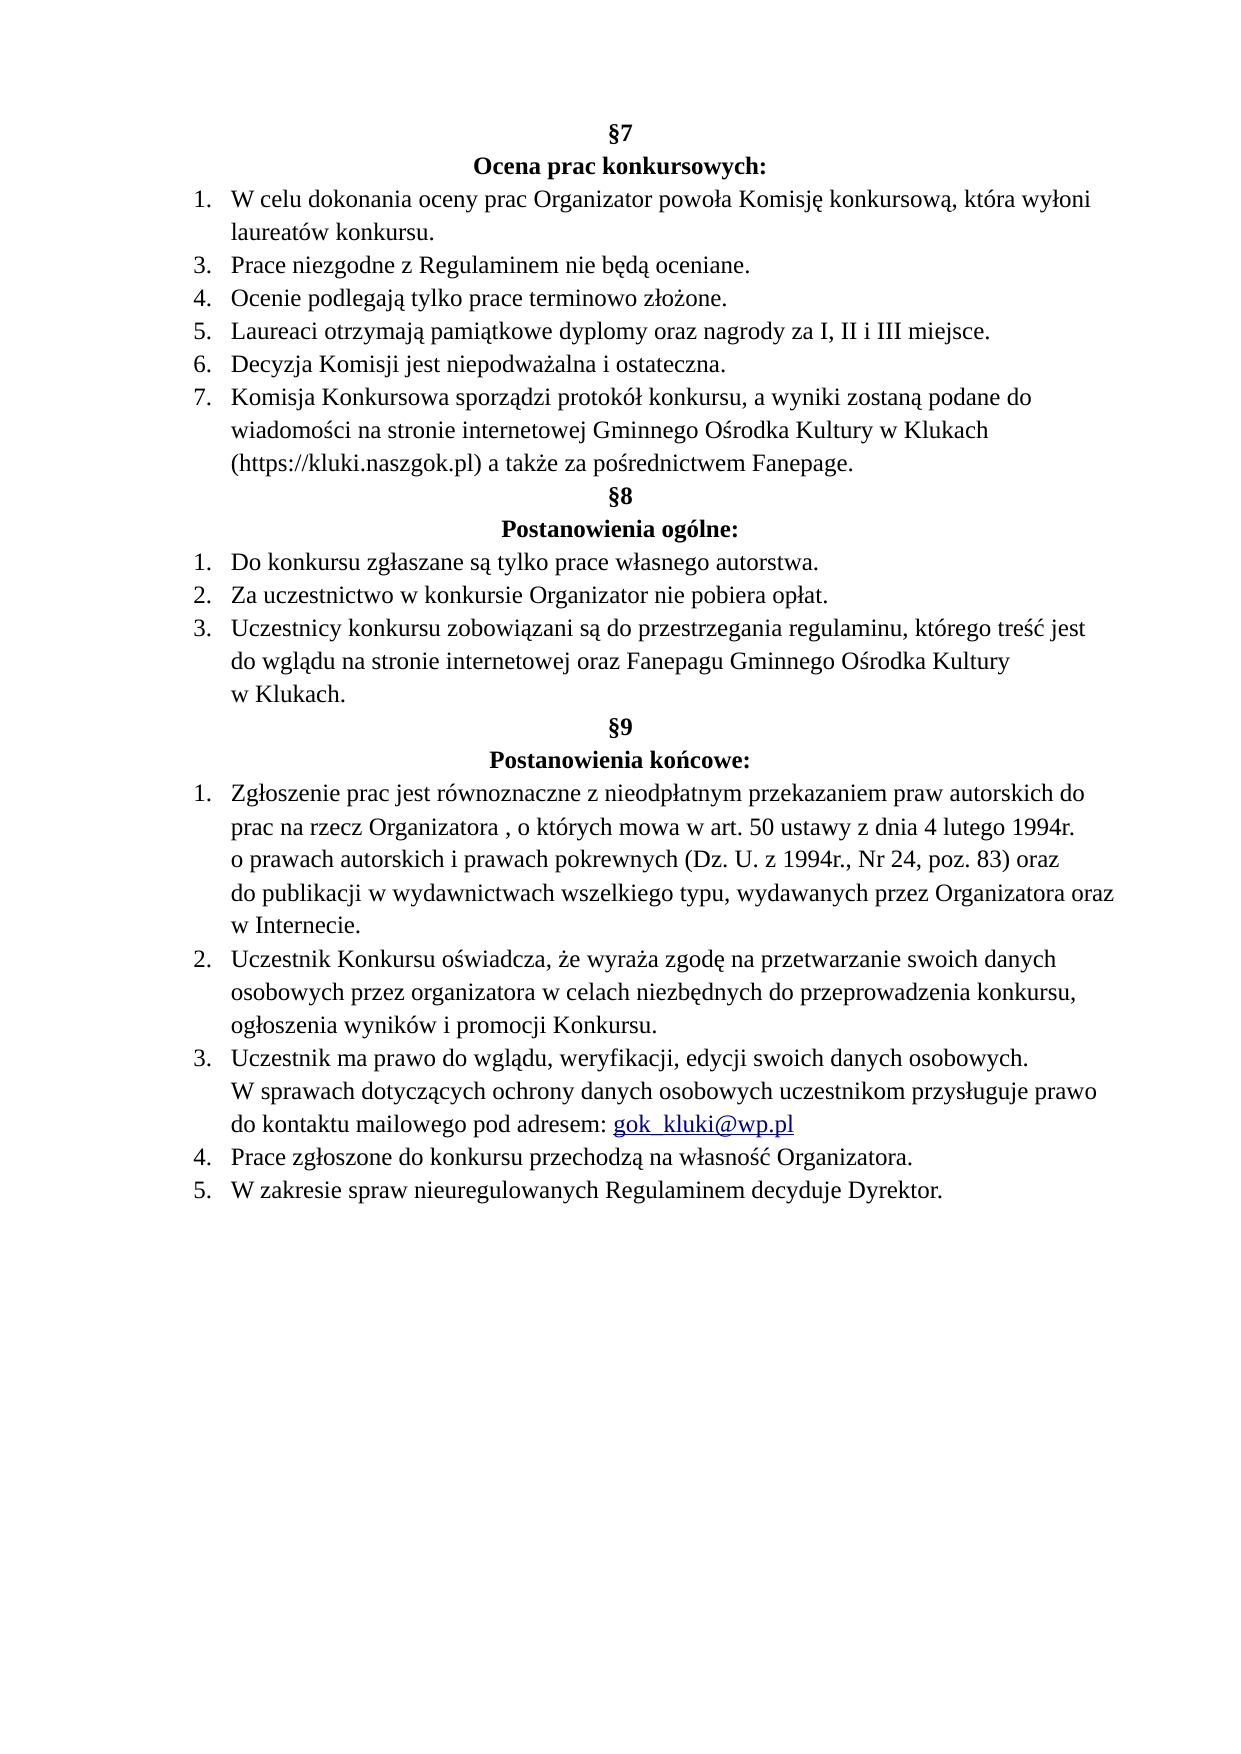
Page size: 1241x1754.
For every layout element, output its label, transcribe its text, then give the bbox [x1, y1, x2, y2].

list Ocenie podlegają tylko prace terminowo złożone. [193, 283, 1122, 312]
list W zakresie spraw nieuregulowanych Regulaminem decyduje Dyrektor. [193, 1175, 1122, 1237]
text Postanowienia ogólne: [118, 514, 1122, 543]
list W celu dokonania oceny prac Organizator powoła Komisję konkursową, która wyłoni laureatów konkursu. [193, 184, 1122, 246]
list Prace zgłoszone do konkursu przechodzą na własność Organizatora. [193, 1142, 1122, 1171]
list Do konkursu zgłaszane są tylko prace własnego autorstwa. [193, 547, 1122, 576]
list Laureaci otrzymają pamiątkowe dyplomy oraz nagrody za I, II i III miejsce. [193, 316, 1122, 345]
list Zgłoszenie prac jest równoznaczne z nieodpłatnym przekazaniem praw autorskich do prac na rzecz Organizatora , o których mowa w art. 50 ustawy z dnia 4 lutego 1994r. o prawach autorskich i prawach pokrewnych (Dz. U. z 1994r., Nr 24, poz. 83) oraz do publikacji w wydawnictwach wszelkiego typu, wydawanych przez Organizatora oraz w Internecie. [193, 778, 1122, 939]
list Uczestnik ma prawo do wglądu, weryfikacji, edycji swoich danych osobowych. W sprawach dotyczących ochrony danych osobowych uczestnikom przysługuje prawo do kontaktu mailowego pod adresem: gok_kluki@wp.pl [193, 1043, 1122, 1137]
text Ocena prac konkursowych: [118, 151, 1122, 180]
text Postanowienia końcowe: [118, 746, 1122, 774]
list Uczestnicy konkursu zobowiązani są do przestrzegania regulaminu, którego treść jest do wglądu na stronie internetowej oraz Fanepagu Gminnego Ośrodka Kultury w Klukach. [193, 613, 1122, 708]
list Komisja Konkursowa sporządzi protokół konkursu, a wyniki zostaną podane do wiadomości na stronie internetowej Gminnego Ośrodka Kultury w Klukach (https://kluki.naszgok.pl) a także za pośrednictwem Fanepage. [193, 382, 1122, 477]
text §9 [118, 712, 1122, 741]
list Prace niezgodne z Regulaminem nie będą oceniane. [193, 250, 1122, 279]
list Decyzja Komisji jest niepodważalna i ostateczna. [193, 349, 1122, 378]
list Uczestnik Konkursu oświadcza, że wyraża zgodę na przetwarzanie swoich danych osobowych przez organizatora w celach niezbędnych do przeprowadzenia konkursu, ogłoszenia wyników i promocji Konkursu. [193, 944, 1122, 1038]
text §8 [118, 481, 1122, 510]
list Za uczestnictwo w konkursie Organizator nie pobiera opłat. [193, 580, 1122, 609]
text §7 [118, 118, 1122, 147]
